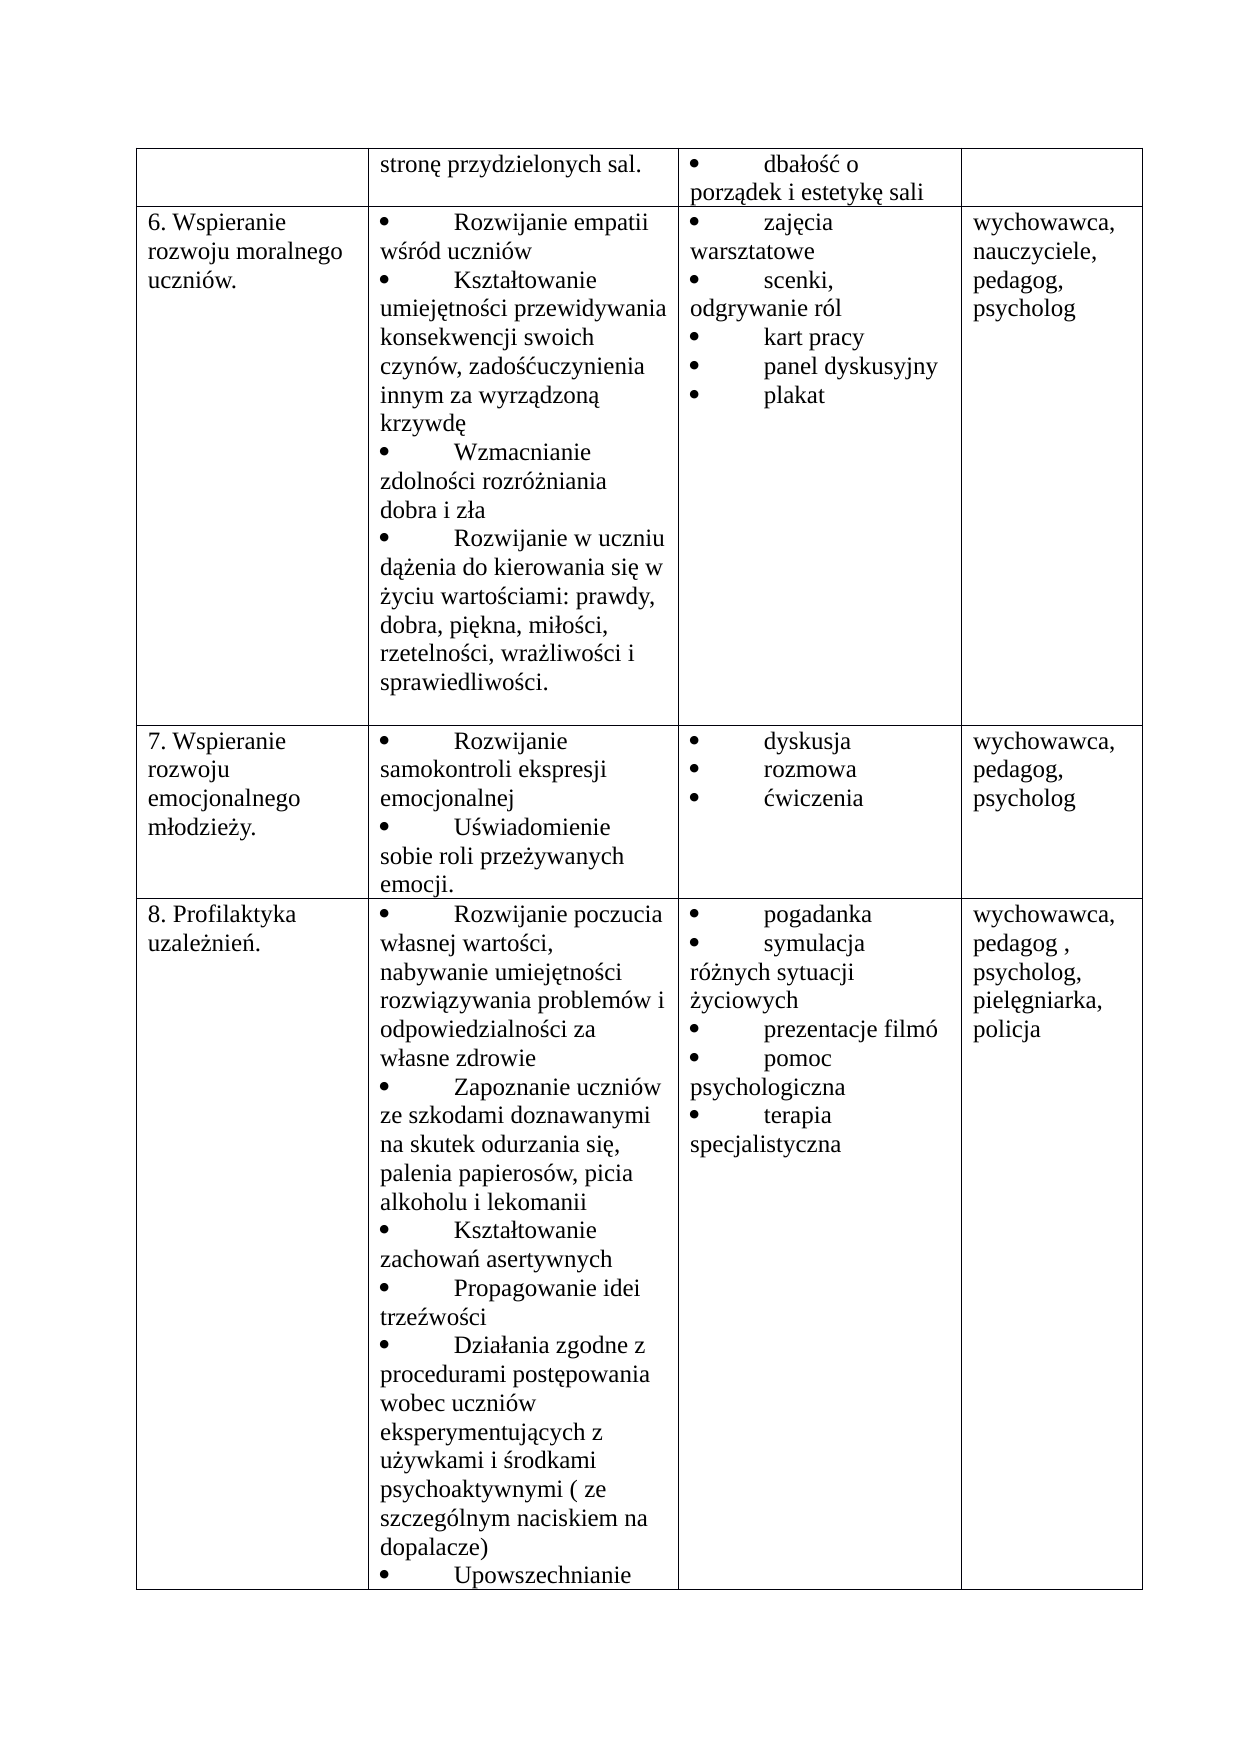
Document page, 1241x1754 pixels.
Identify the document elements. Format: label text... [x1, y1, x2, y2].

table_cell Rozwijanie empatii wśród uczniów Kształtowanie umiejętności przewidywania konsekwencji swoich czynów, zadośćuczynienia innym za wyrządzoną krzywdę Wzmacnianie zdolności rozróżniania dobra i zła Rozwijanie w uczniu dążenia do kierowania się w życiu wartościami: prawdy, dobra, piękna, miłości, rzetelności, wrażliwości i sprawiedliwości. [369, 207, 678, 725]
table_cell [137, 149, 368, 206]
table_cell zajęcia warsztatowe scenki, odgrywanie ról kart pracy panel dyskusyjny plakat [679, 207, 961, 725]
table_cell 7. Wspieranie rozwoju emocjonalnego młodzieży. [137, 726, 368, 898]
table_cell Rozwijanie samokontroli ekspresji emocjonalnej Uświadomienie sobie roli przeżywanych emocji. [369, 726, 678, 898]
table_cell wychowawca, nauczyciele, pedagog, psycholog [962, 207, 1142, 725]
table_cell 8. Profilaktyka uzależnień. [137, 899, 368, 1589]
table_cell stronę przydzielonych sal. [369, 149, 678, 206]
table_cell wychowawca, pedagog, psycholog [962, 726, 1142, 898]
table_cell dyskusja rozmowa ćwiczenia [679, 726, 961, 898]
table_cell pogadanka symulacja różnych sytuacji życiowych prezentacje filmó pomoc psychologiczna terapia specjalistyczna [679, 899, 961, 1589]
table_cell wychowawca, pedagog , psycholog, pielęgniarka, policja [962, 899, 1142, 1589]
table_cell uroczystości klasowe zajęcia integracyjne zajęcia warsztatowe praca w grupach powierzanie ról i funkcji w zespole dbałość o porządek i estetykę sali [679, 149, 961, 206]
table_cell [962, 149, 1142, 206]
table_cell Rozwijanie poczucia własnej wartości, nabywanie umiejętności rozwiązywania problemów i odpowiedzialności za własne zdrowie Zapoznanie uczniów ze szkodami doznawanymi na skutek odurzania się, palenia papierosów, picia alkoholu i lekomanii Kształtowanie zachowań asertywnych Propagowanie idei trzeźwości Działania zgodne z procedurami postępowania wobec uczniów eksperymentujących z używkami i środkami psychoaktywnymi ( ze szczególnym naciskiem na dopalacze) Upowszechnianie [369, 899, 678, 1589]
table_cell 6. Wspieranie rozwoju moralnego uczniów. [137, 207, 368, 725]
